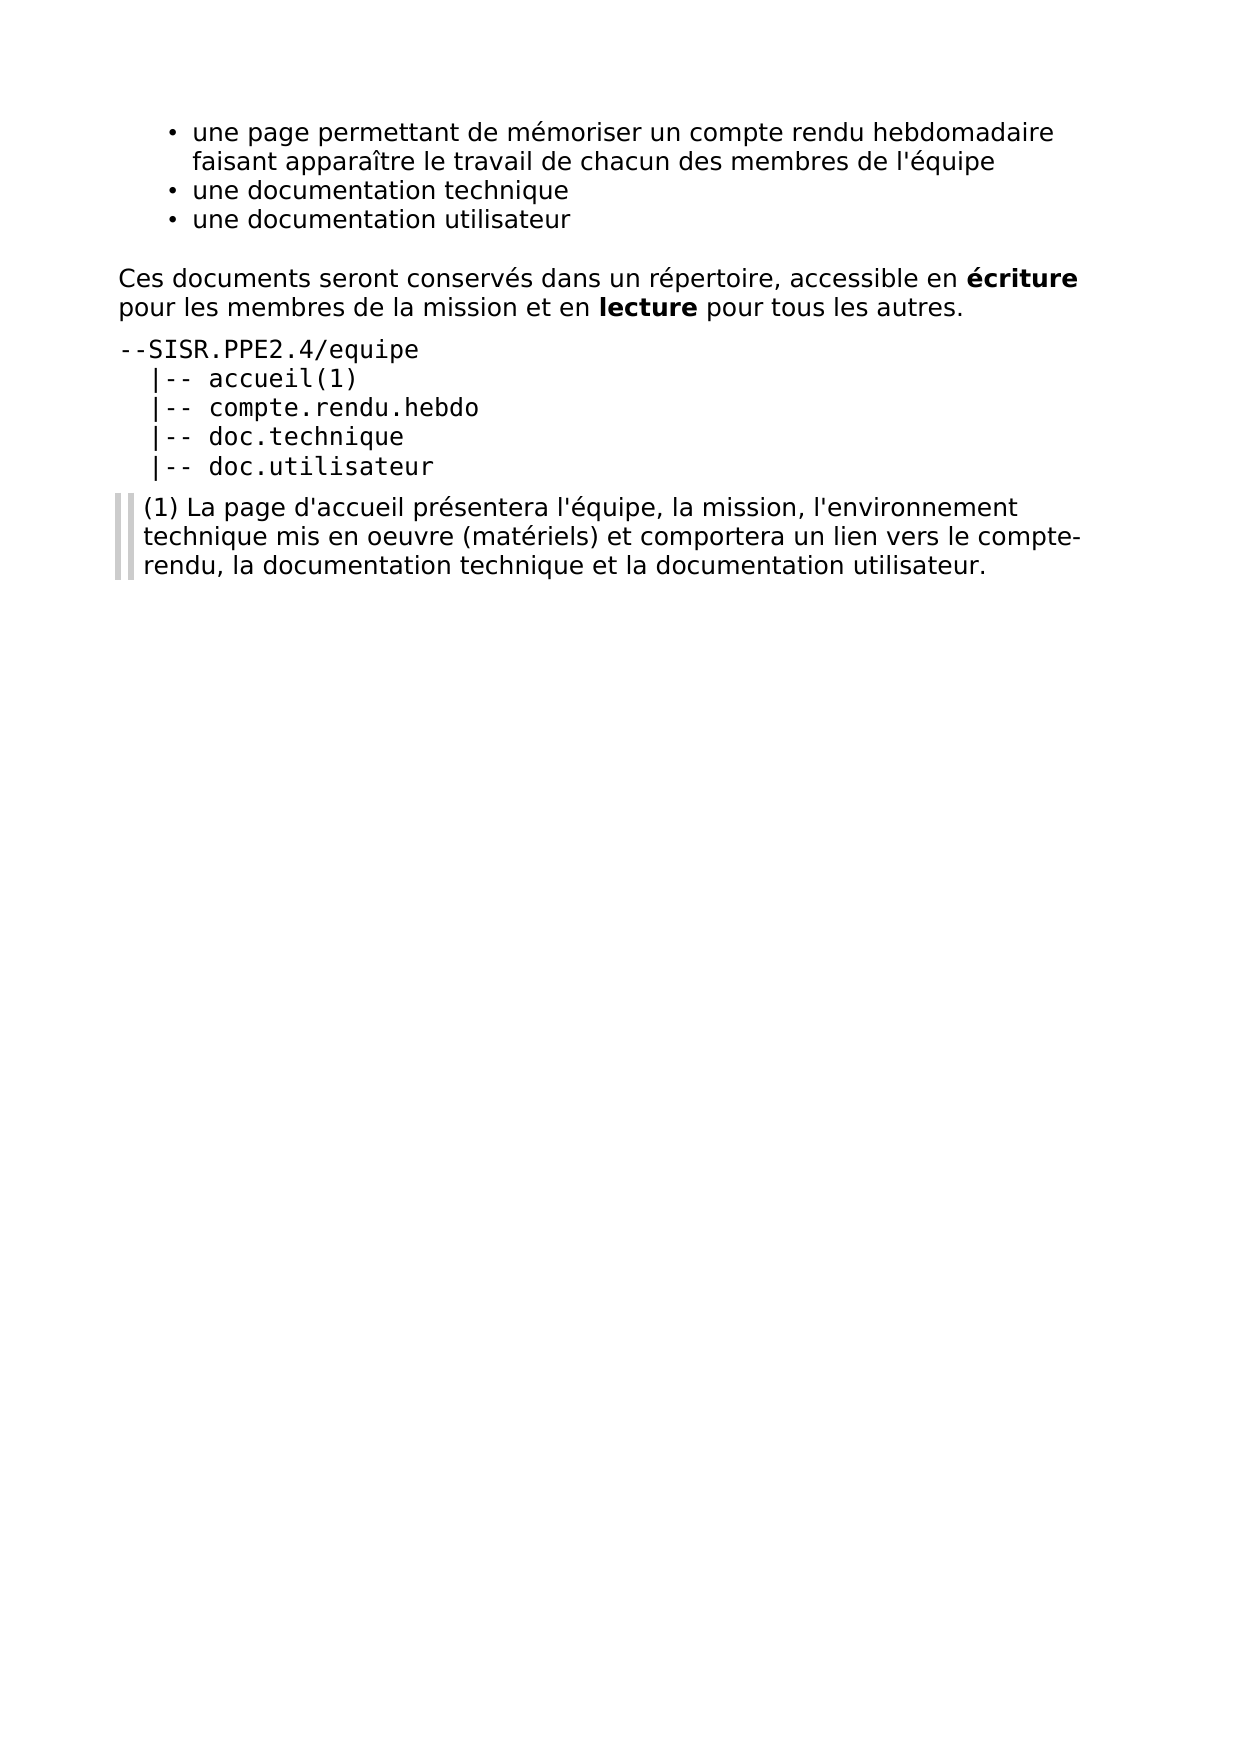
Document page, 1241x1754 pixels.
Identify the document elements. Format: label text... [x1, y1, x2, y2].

table_header [1109, 493, 1122, 580]
table_header [121, 493, 128, 580]
text Ces documents seront conservés dans un répertoire, accessible en écriture pour les membres de la mission et en lecture pour tous les autres. [118, 264, 1122, 323]
table_header (1) La page d'accueil présentera l'équipe, la mission, l'environnement technique mis en oeuvre (matériels) et comportera un lien vers le compte-rendu, la documentation technique et la documentation utilisateur. [134, 493, 1109, 580]
list une page permettant de mémoriser un compte rendu hebdomadaire faisant apparaître le travail de chacun des membres de l'équipe [177, 118, 1122, 176]
text --SISR.PPE2.4/equipe |-- accueil(1) |-- compte.rendu.hebdo |-- doc.technique |-- doc.utilisateur [118, 335, 1122, 481]
list une documentation utilisateur [177, 206, 1122, 235]
list une documentation technique [177, 176, 1122, 206]
